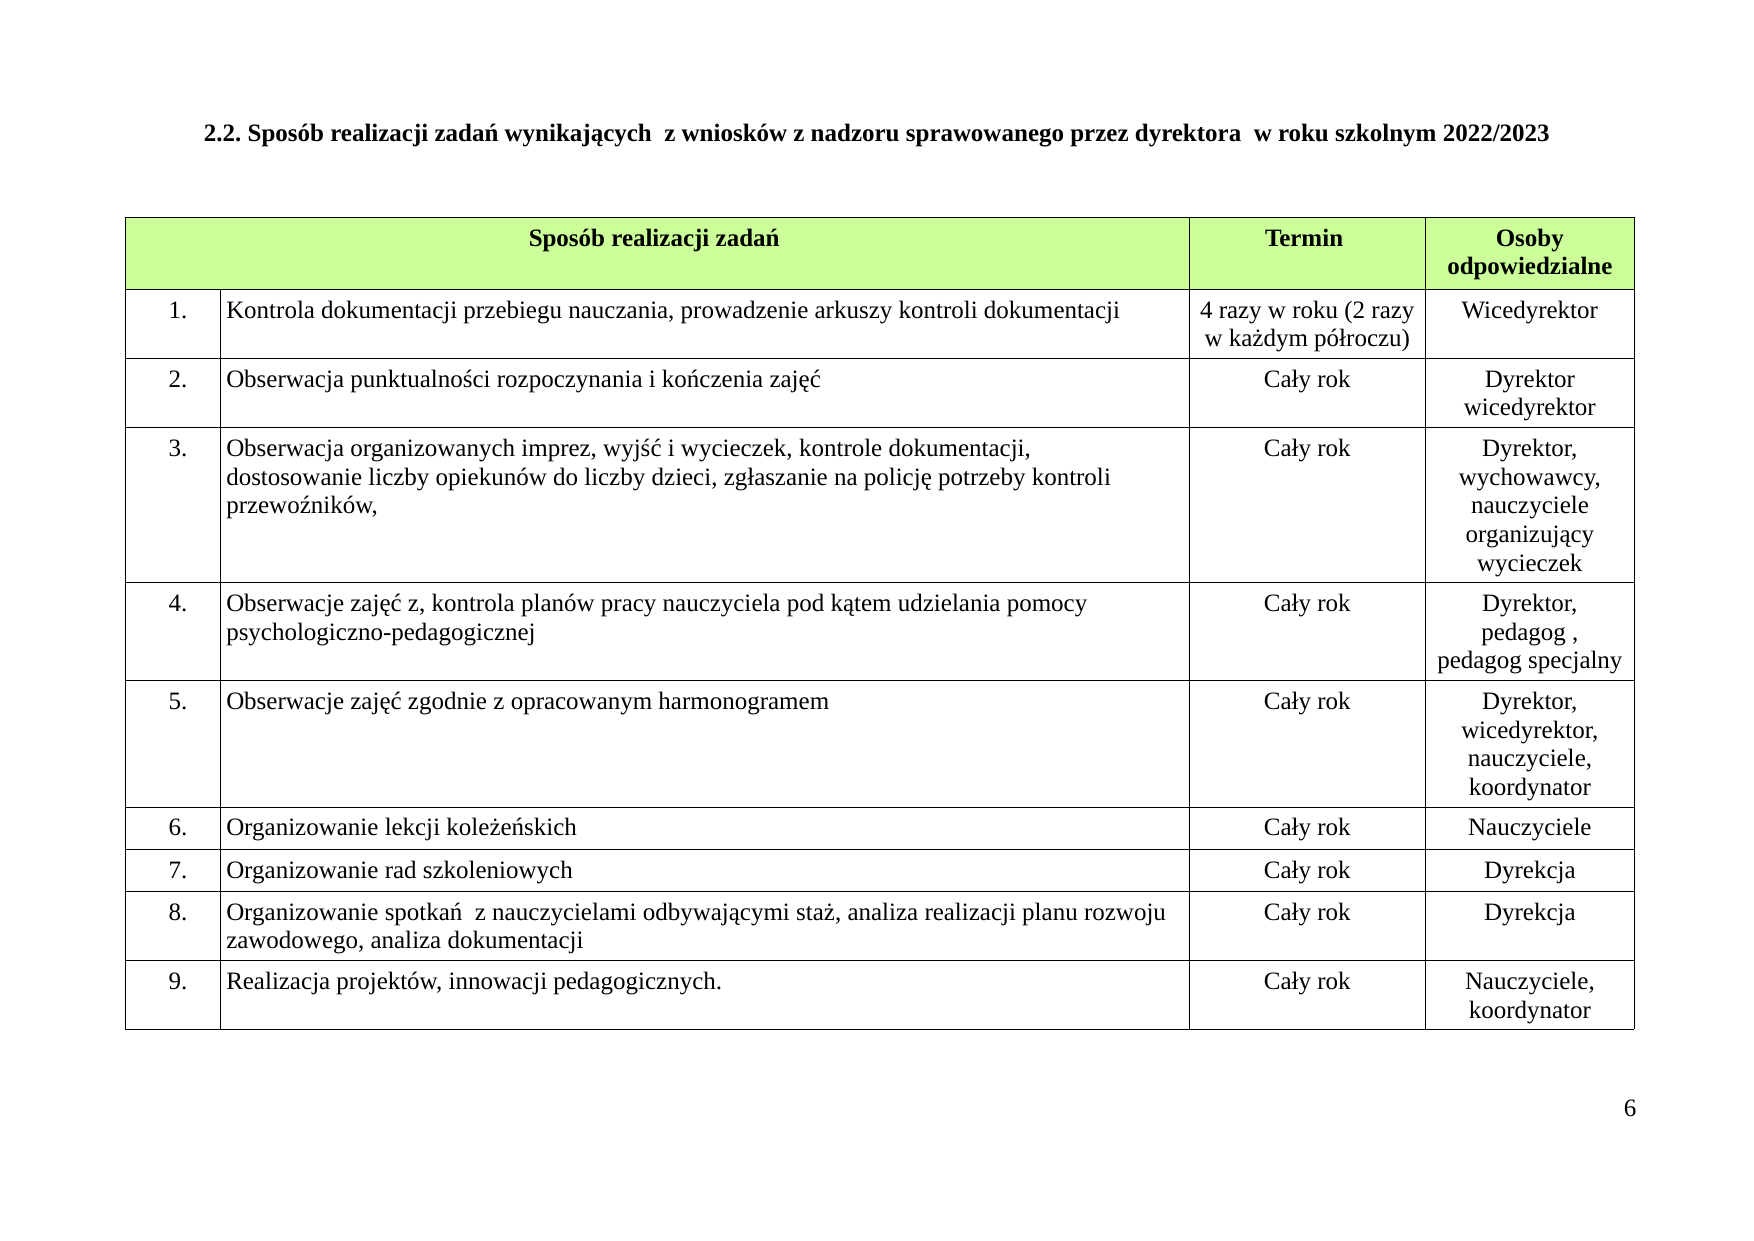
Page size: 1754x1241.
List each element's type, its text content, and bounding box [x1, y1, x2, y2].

table_cell [126, 892, 220, 960]
table_header Termin [1190, 218, 1425, 289]
table_cell 4 razy w roku (2 razy w każdym półroczu) [1190, 290, 1425, 358]
table_cell [126, 428, 220, 582]
table_cell [126, 808, 220, 849]
table_cell Cały rok [1190, 850, 1425, 891]
table_cell Dyrektor wicedyrektor [1426, 359, 1634, 427]
table_cell Dyrekcja [1426, 892, 1634, 960]
table_header Osoby odpowiedzialne [1426, 218, 1634, 289]
table_cell Cały rok [1190, 808, 1425, 849]
table_cell Dyrektor, wychowawcy, nauczyciele organizujący wycieczek [1426, 428, 1634, 582]
table_cell Cały rok [1190, 892, 1425, 960]
table_cell Nauczyciele [1426, 808, 1634, 849]
table_cell Dyrekcja [1426, 850, 1634, 891]
table_cell Obserwacja punktualności rozpoczynania i kończenia zajęć [221, 359, 1189, 427]
table_cell Cały rok [1190, 961, 1425, 1029]
table_cell Wicedyrektor [1426, 290, 1634, 358]
table_cell Organizowanie lekcji koleżeńskich [221, 808, 1189, 849]
table_cell Cały rok [1190, 428, 1425, 582]
table_cell Obserwacje zajęć z, kontrola planów pracy nauczyciela pod kątem udzielania pomocy psychologiczno-pedagogicznej [221, 583, 1189, 680]
table_cell Nauczyciele, koordynator [1426, 961, 1634, 1029]
table_cell Obserwacje zajęć zgodnie z opracowanym harmonogramem [221, 681, 1189, 807]
table_cell Dyrektor, wicedyrektor, nauczyciele, koordynator [1426, 681, 1634, 807]
table_header Sposób realizacji zadań [126, 218, 1189, 289]
table_cell [126, 290, 220, 358]
table_cell [126, 961, 220, 1029]
table_cell Obserwacja organizowanych imprez, wyjść i wycieczek, kontrole dokumentacji, dostosowanie liczby opiekunów do liczby dzieci, zgłaszanie na policję potrzeby kontroli przewoźników, [221, 428, 1189, 582]
table_cell Cały rok [1190, 359, 1425, 427]
table_cell Organizowanie spotkań z nauczycielami odbywającymi staż, analiza realizacji planu rozwoju zawodowego, analiza dokumentacji [221, 892, 1189, 960]
table_cell [126, 850, 220, 891]
table_cell Cały rok [1190, 583, 1425, 680]
table_cell Cały rok [1190, 681, 1425, 807]
table_cell [126, 681, 220, 807]
table_cell Kontrola dokumentacji przebiegu nauczania, prowadzenie arkuszy kontroli dokumentacji [221, 290, 1189, 358]
subtitle 2.2. Sposób realizacji zadań wynikających z wniosków z nadzoru sprawowanego przez dyrektora w roku szkolnym 2022/2023 [118, 118, 1636, 147]
table_cell Dyrektor, pedagog , pedagog specjalny [1426, 583, 1634, 680]
table_cell Realizacja projektów, innowacji pedagogicznych. [221, 961, 1189, 1029]
table_cell Organizowanie rad szkoleniowych [221, 850, 1189, 891]
table_cell [126, 583, 220, 680]
table_cell [126, 359, 220, 427]
